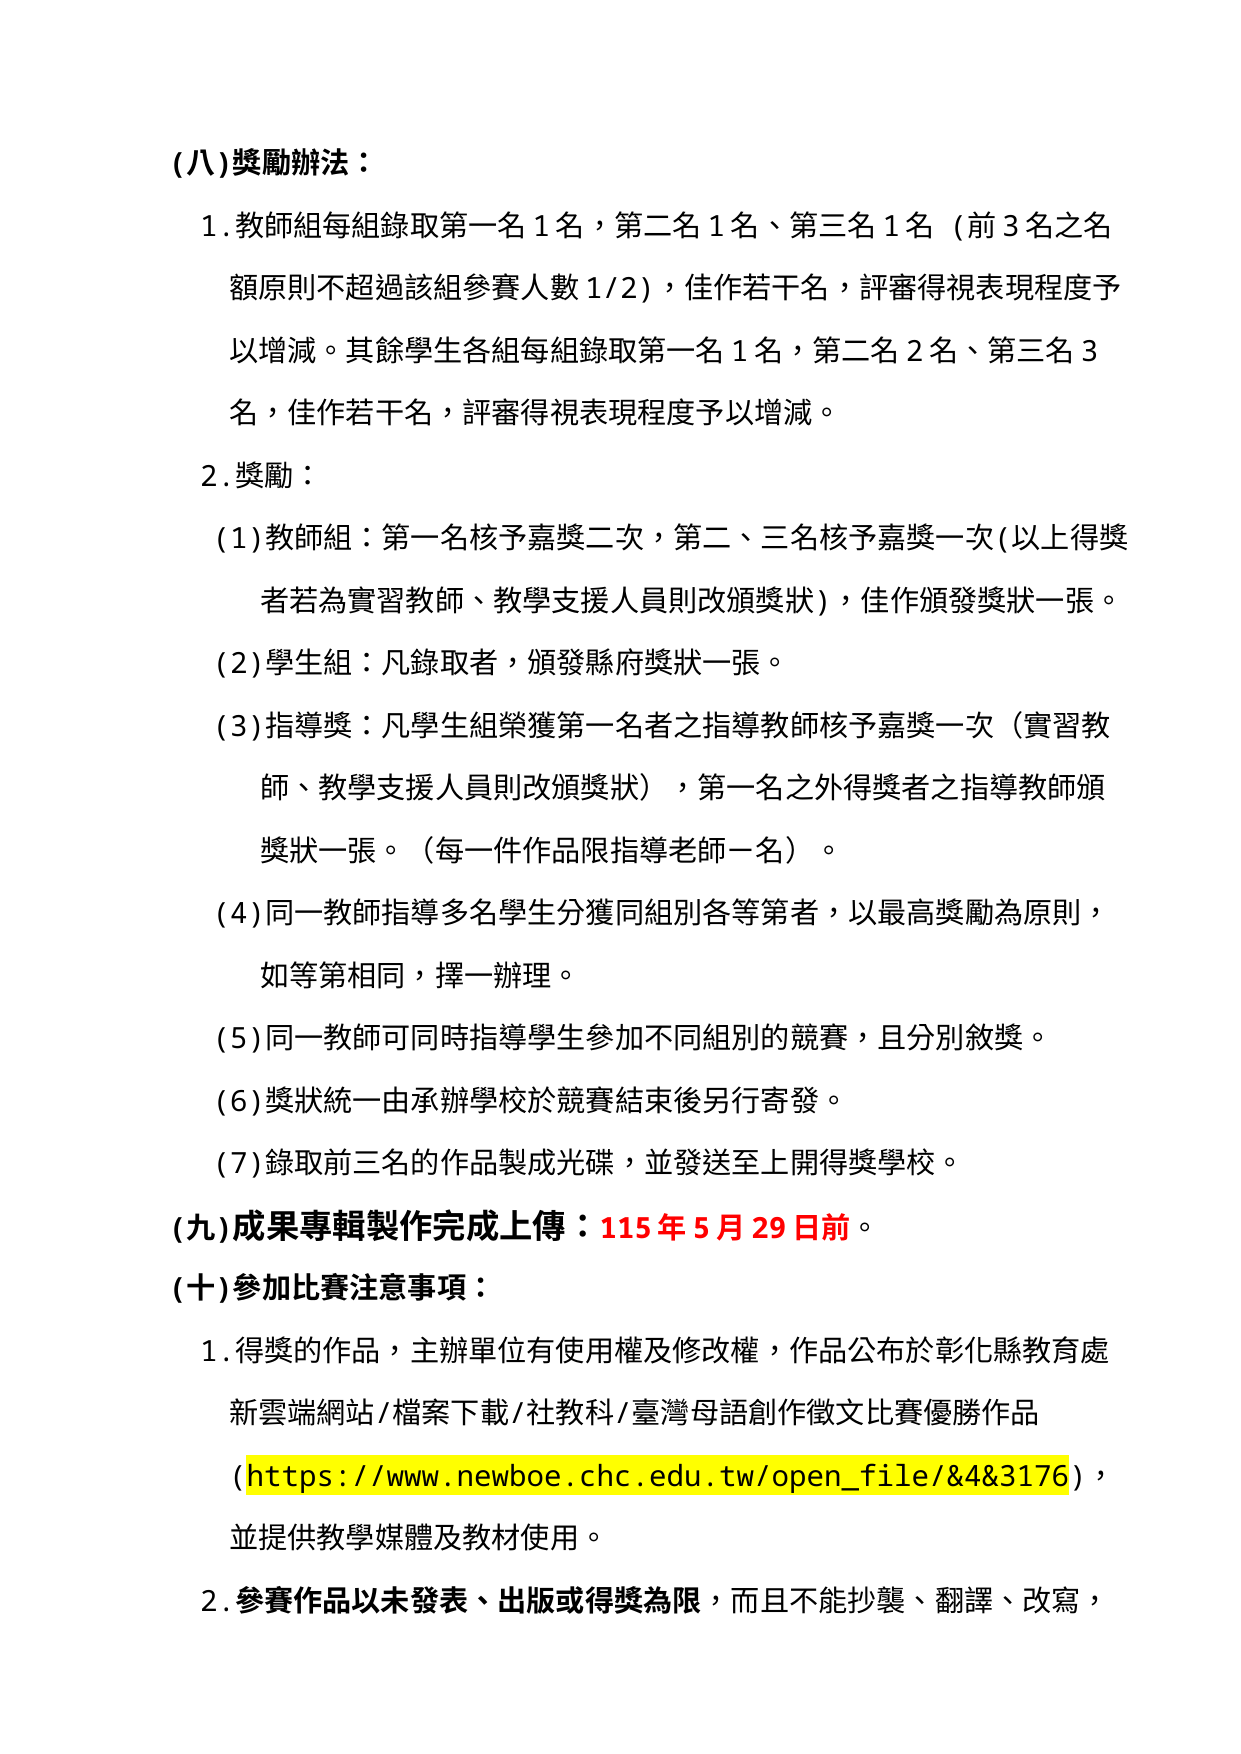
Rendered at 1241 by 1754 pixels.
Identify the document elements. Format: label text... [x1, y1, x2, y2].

text (5)同一教師可同時指導學生參加不同組別的競賽，且分別敘獎。 [212, 994, 1128, 1057]
text (4)同一教師指導多名學生分獲同組別各等第者，以最高獎勵為原則，如等第相同，擇一辦理。 [212, 869, 1128, 994]
text (2)學生組：凡錄取者，頒發縣府獎狀一張。 [212, 619, 1128, 682]
text 1.得獎的作品，主辦單位有使用權及修改權，作品公布於彰化縣教育處新雲端網站/檔案下載/社教科/臺灣母語創作徵文比賽優勝作品(https://www.newboe.chc.edu.tw/open_file/&4&3176)，並提供教學媒體及教材使用。 [200, 1307, 1128, 1557]
text (1)教師組：第一名核予嘉獎二次，第二、三名核予嘉獎一次(以上得獎者若為實習教師、教學支援人員則改頒獎狀)，佳作頒發獎狀一張。 [212, 494, 1128, 619]
text (6)獎狀統一由承辦學校於競賽結束後另行寄發。 [212, 1057, 1128, 1119]
text (九)成果專輯製作完成上傳：115年5月29日前。 [168, 1182, 1128, 1244]
text 1.教師組每組錄取第一名1名，第二名1名、第三名1名 (前3名之名額原則不超過該組參賽人數1/2)，佳作若干名，評審得視表現程度予以增減。其餘學生各組每組錄取第一名1名，第二名2名、第三名3名，佳作若干名，評審得視表現程度予以增減。 [200, 182, 1128, 432]
text (7)錄取前三名的作品製成光碟，並發送至上開得獎學校。 [212, 1119, 1128, 1182]
text (十)參加比賽注意事項： [168, 1244, 1128, 1307]
text 2.參賽作品以未發表、出版或得獎為限，而且不能抄襲、翻譯、改寫， [200, 1557, 1128, 1619]
text (八)獎勵辦法： [168, 119, 1128, 182]
text 2.獎勵： [200, 432, 1128, 494]
text (3)指導獎：凡學生組榮獲第一名者之指導教師核予嘉獎一次（實習教師、教學支援人員則改頒獎狀），第一名之外得獎者之指導教師頒獎狀一張。（每一件作品限指導老師ㄧ名）。 [212, 682, 1128, 869]
